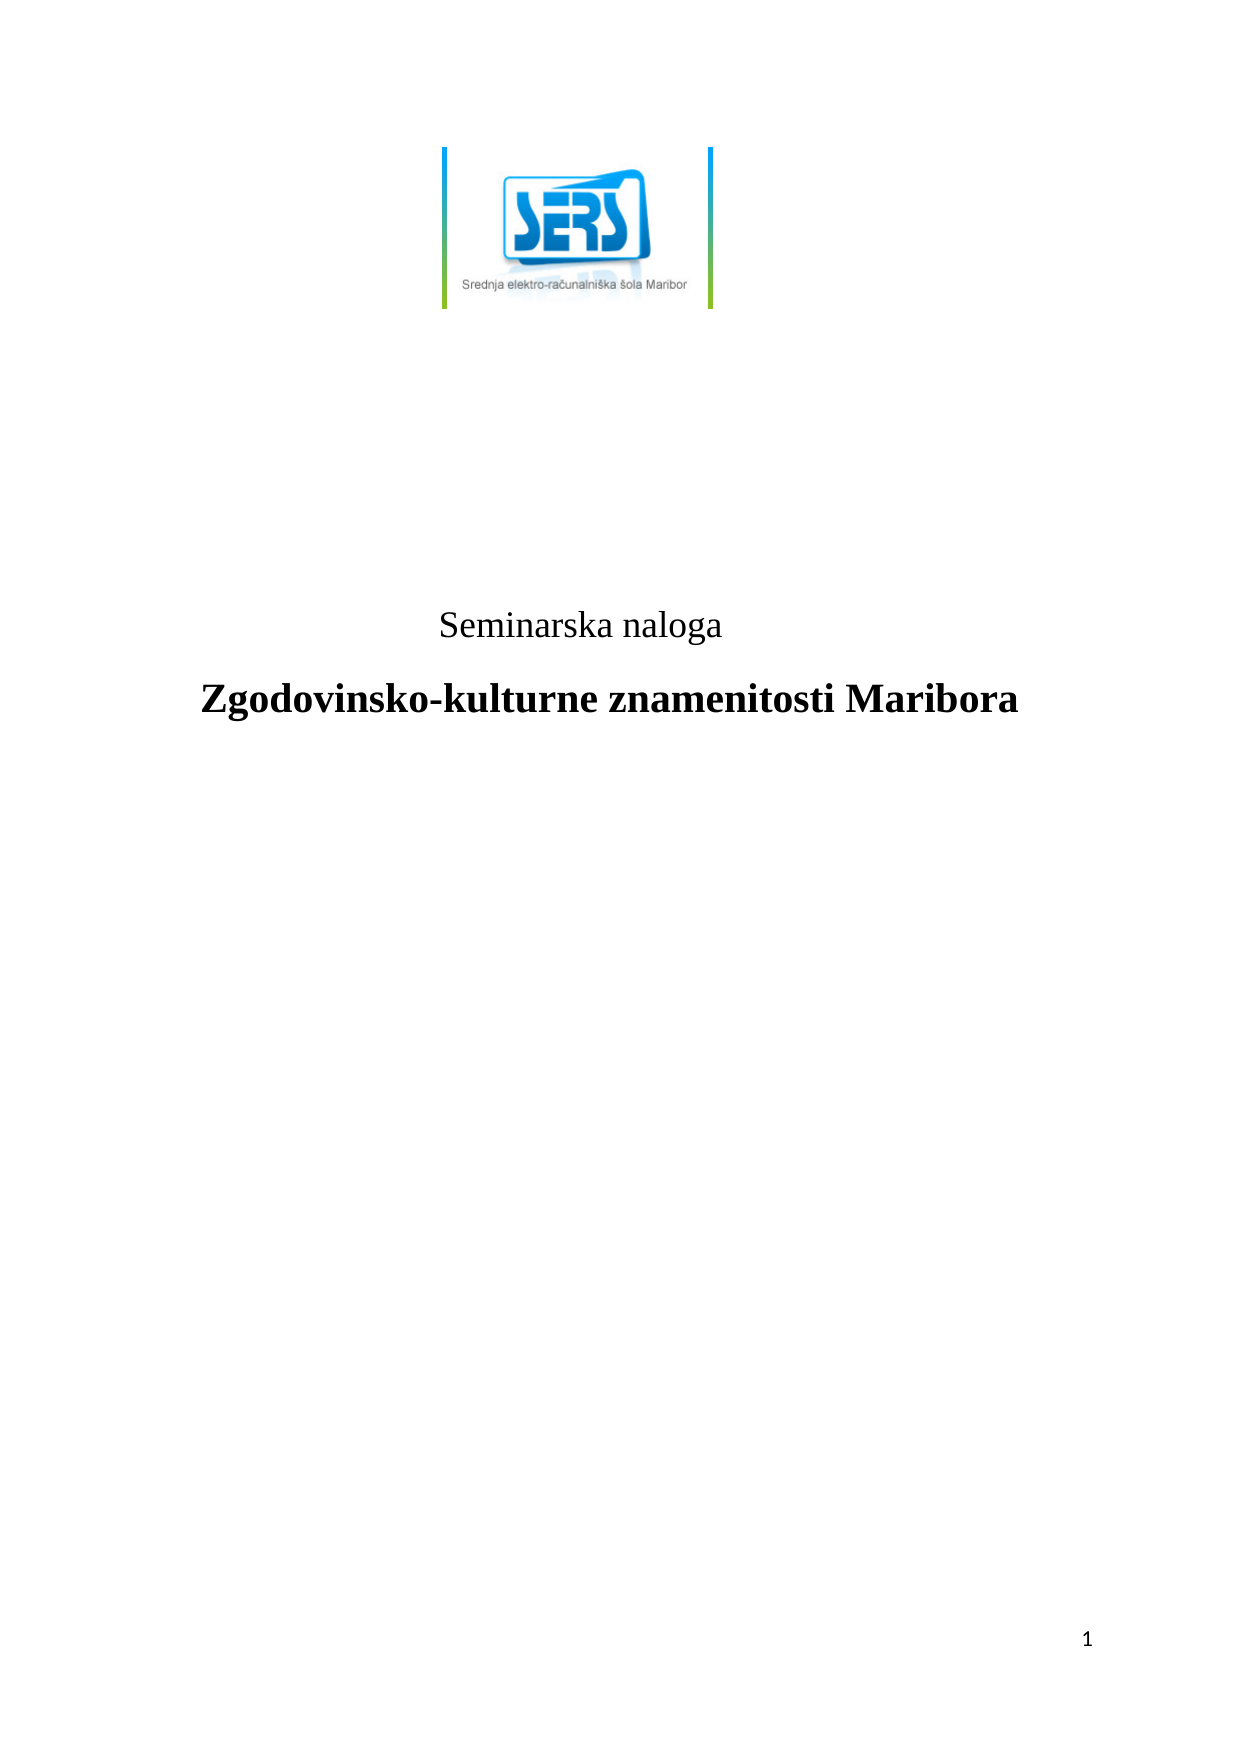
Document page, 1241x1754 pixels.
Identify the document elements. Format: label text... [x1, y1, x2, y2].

picture [442, 147, 713, 309]
text Zgodovinsko-kulturne znamenitosti Maribora [148, 673, 1093, 721]
text Seminarska naloga [148, 603, 1093, 646]
